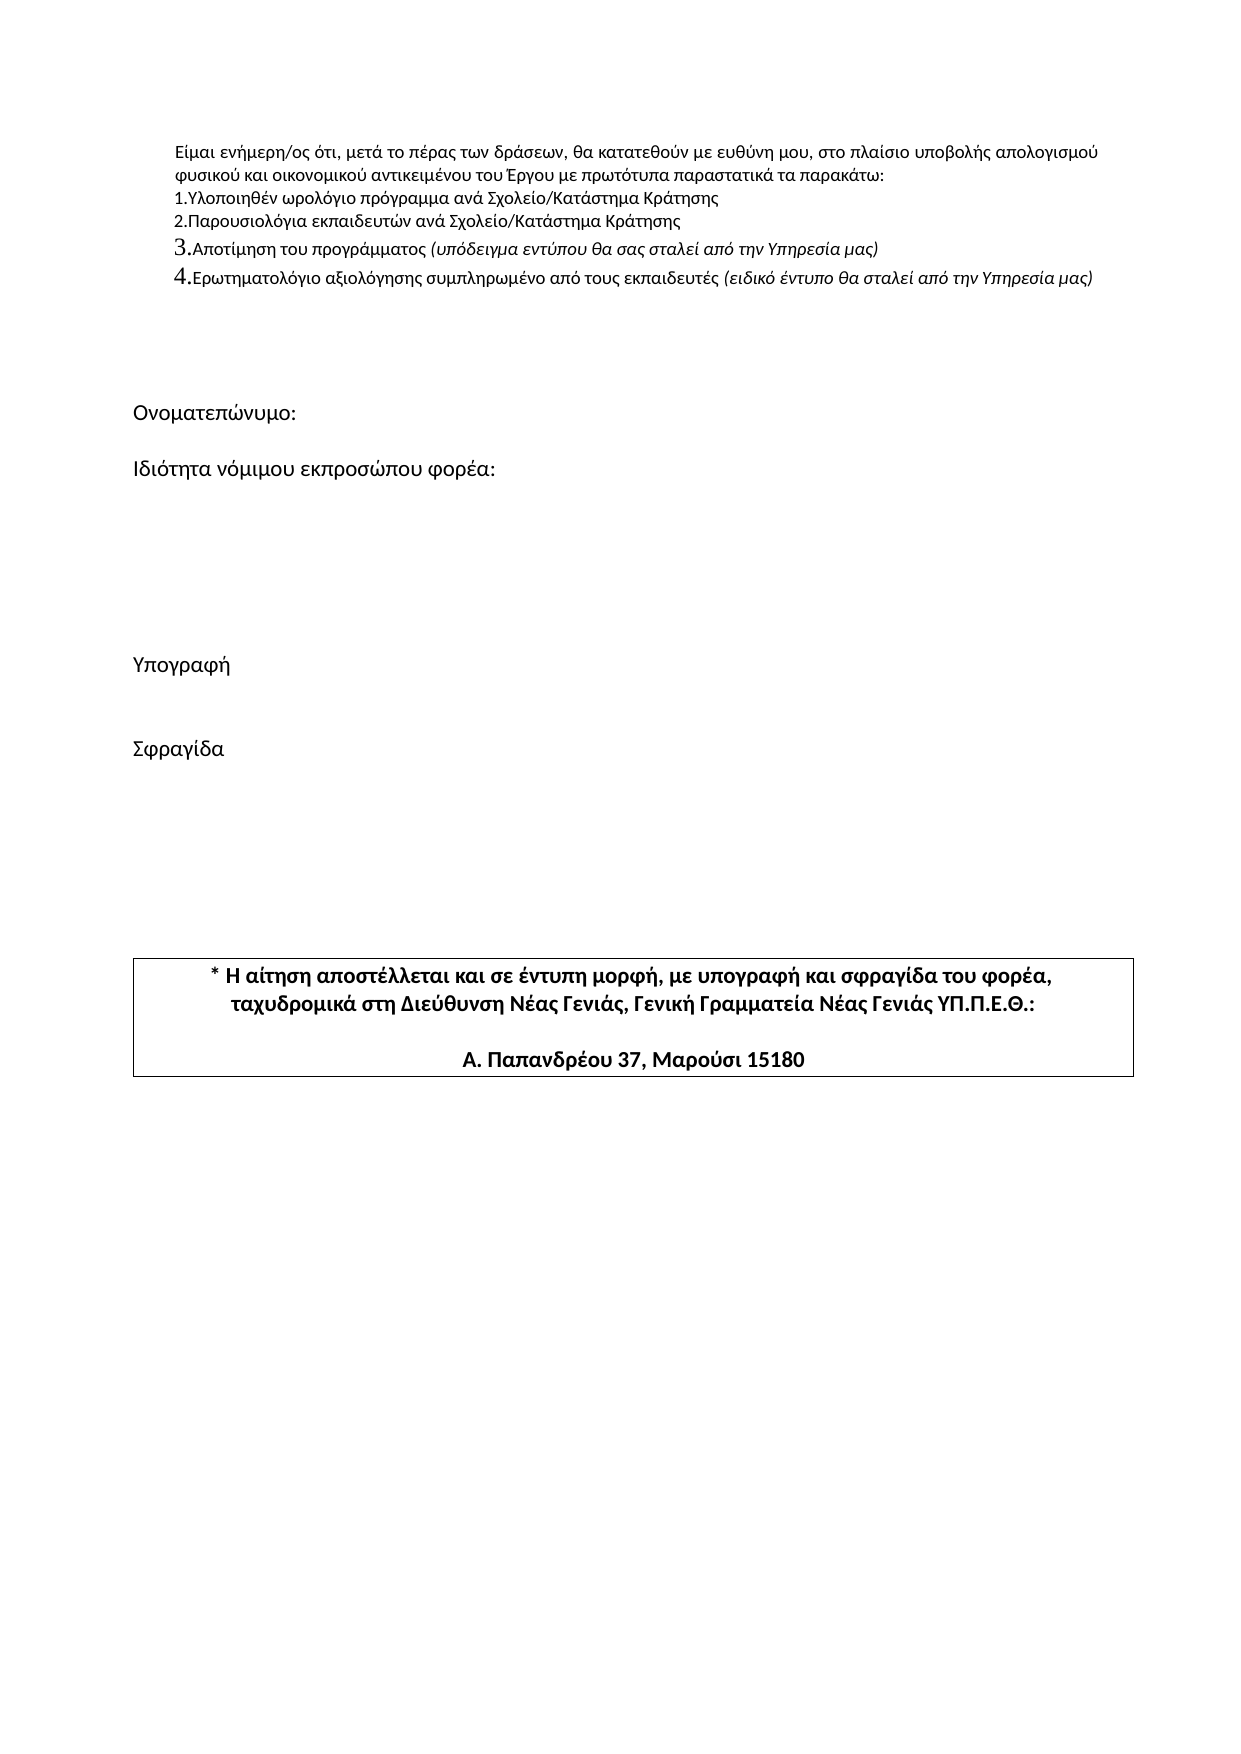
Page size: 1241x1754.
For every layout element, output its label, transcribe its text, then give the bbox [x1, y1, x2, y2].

list Υλοποιηθέν ωρολόγιο πρόγραμμα ανά Σχολείο/Κατάστημα Κράτησης [174, 186, 1101, 209]
text Ονοματεπώνυμο: [133, 169, 1134, 426]
text Υπογραφή [133, 650, 1134, 678]
list Αποτίμηση του προγράμματος (υπόδειγμα εντύπου θα σας σταλεί από την Υπηρεσία μας) [174, 232, 1101, 261]
text * Η αίτηση αποστέλλεται και σε έντυπη μορφή, με υπογραφή και σφραγίδα του φορέα, [134, 959, 1133, 986]
text Α. Παπανδρέου 37, Μαρούσι 15180 [134, 1042, 1133, 1076]
text Σφραγίδα [133, 734, 1134, 762]
list Παρουσιολόγια εκπαιδευτών ανά Σχολείο/Κατάστημα Κράτησης [174, 209, 1101, 232]
text Ιδιότητα νόμιμου εκπροσώπου φορέα: [133, 454, 1134, 482]
list Ερωτηματολόγιο αξιολόγησης συμπληρωμένο από τους εκπαιδευτές (ειδικό έντυπο θα σταλεί από την Υπηρεσία μας) [174, 261, 1101, 290]
text Είμαι ενήμερη/ος ότι, μετά το πέρας των δράσεων, θα κατατεθούν με ευθύνη μου, στο πλαίσιο υποβολής απολογισμού φυσικού και οικονομικού αντικειμένου του Έργου με πρωτότυπα παραστατικά τα παρακάτω: [175, 141, 1101, 186]
text ταχυδρομικά στη Διεύθυνση Νέας Γενιάς, Γενική Γραμματεία Νέας Γενιάς ΥΠ.Π.Ε.Θ.: [134, 986, 1133, 1017]
